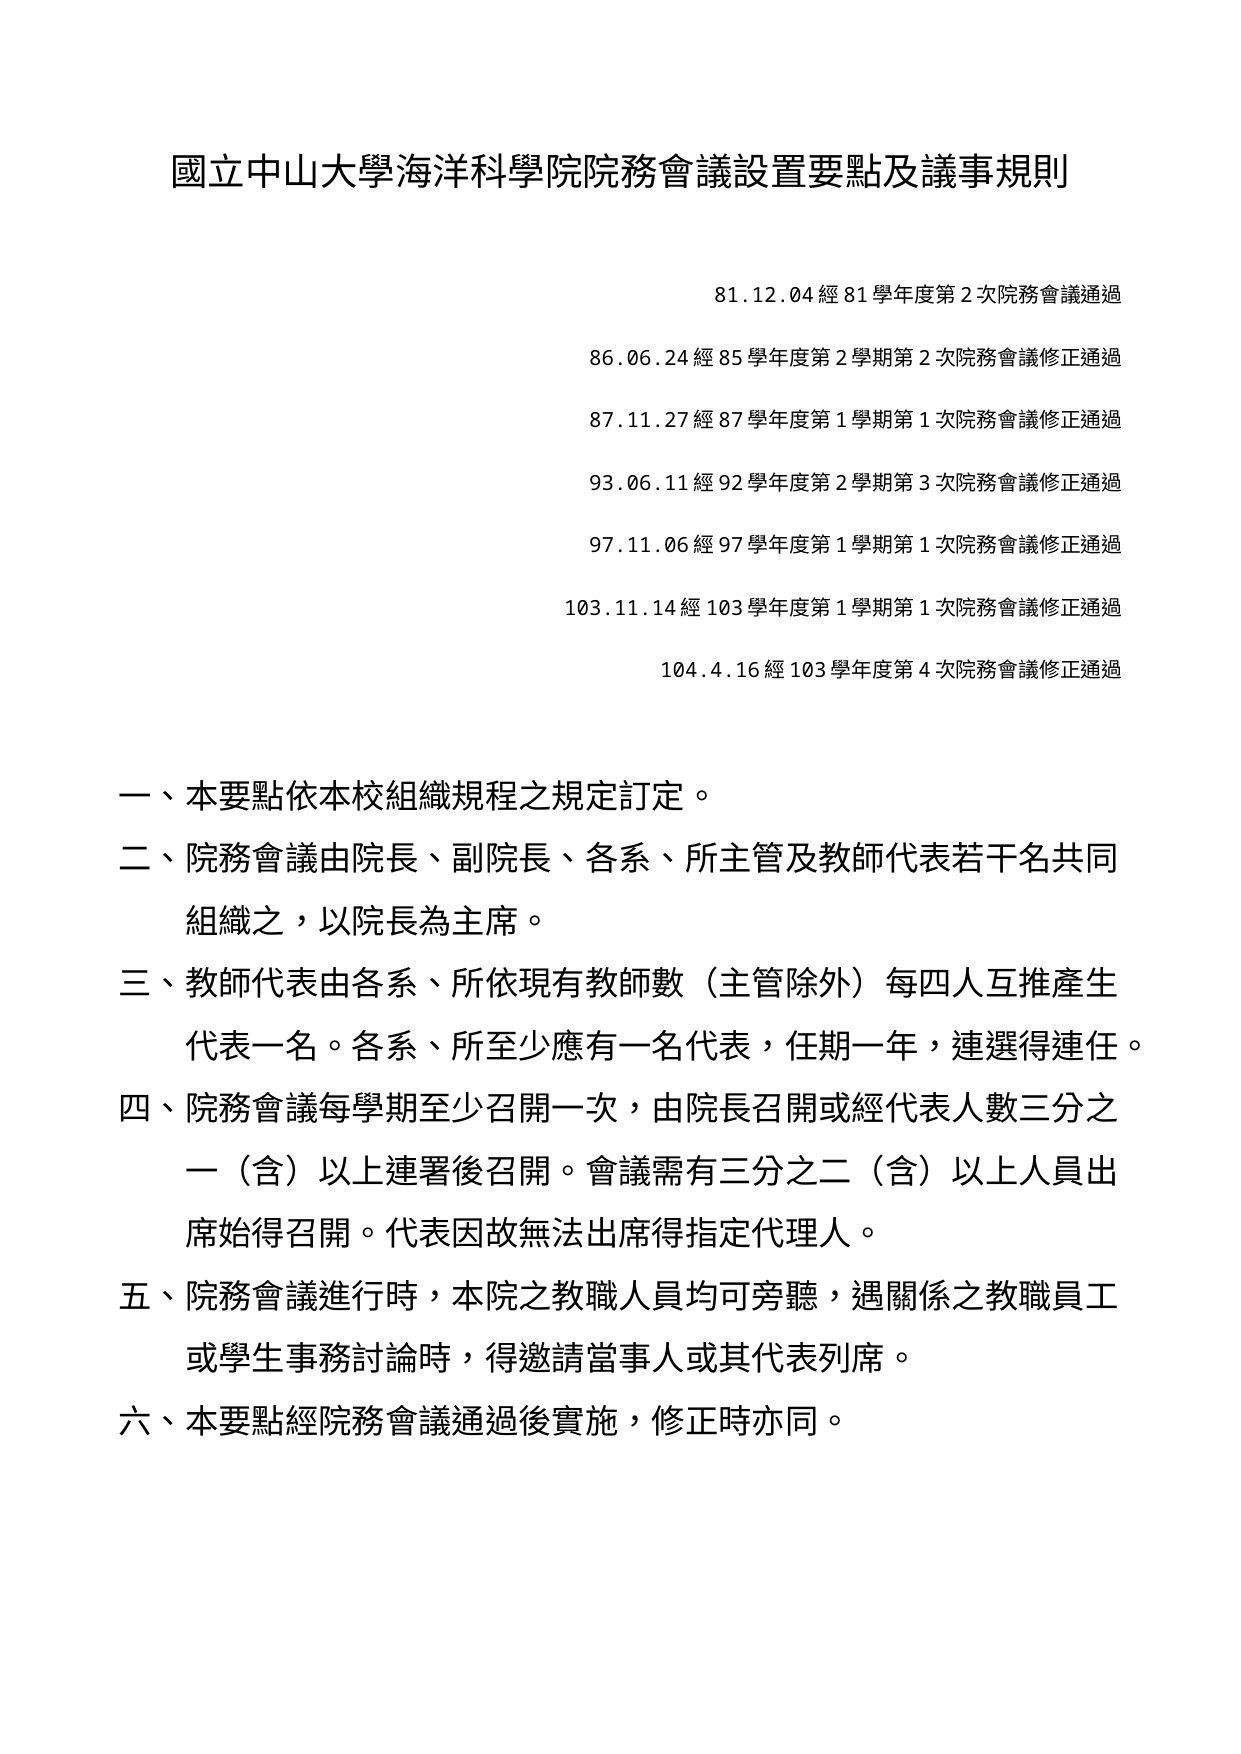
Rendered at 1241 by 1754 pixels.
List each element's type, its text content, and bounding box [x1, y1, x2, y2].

text 97.11.06經97學年度第1學期第1次院務會議修正通過 [118, 502, 1122, 564]
text 104.4.16經103學年度第4次院務會議修正通過 [118, 627, 1122, 689]
text 三、教師代表由各系、所依現有教師數（主管除外）每四人互推產生代表一名。各系、所至少應有一名代表，任期一年，連選得連任。 [118, 939, 1122, 1064]
text 一、本要點依本校組織規程之規定訂定。 [118, 752, 1122, 814]
text 五、院務會議進行時，本院之教職人員均可旁聽，遇關係之教職員工或學生事務討論時，得邀請當事人或其代表列席。 [118, 1252, 1122, 1377]
text 二、院務會議由院長、副院長、各系、所主管及教師代表若干名共同組織之，以院長為主席。 [118, 814, 1122, 939]
text 六、本要點經院務會議通過後實施，修正時亦同。 [118, 1377, 1122, 1439]
text 93.06.11經92學年度第2學期第3次院務會議修正通過 [118, 439, 1122, 502]
text 87.11.27經87學年度第1學期第1次院務會議修正通過 [118, 377, 1122, 439]
text 81.12.04經81學年度第2次院務會議通過 [118, 252, 1122, 314]
text 103.11.14經103學年度第1學期第1次院務會議修正通過 [118, 564, 1122, 627]
text 86.06.24經85學年度第2學期第2次院務會議修正通過 [118, 314, 1122, 377]
text 國立中山大學海洋科學院院務會議設置要點及議事規則 [118, 127, 1122, 189]
text 四、院務會議每學期至少召開一次，由院長召開或經代表人數三分之一（含）以上連署後召開。會議需有三分之二（含）以上人員出席始得召開。代表因故無法出席得指定代理人。 [118, 1064, 1122, 1252]
